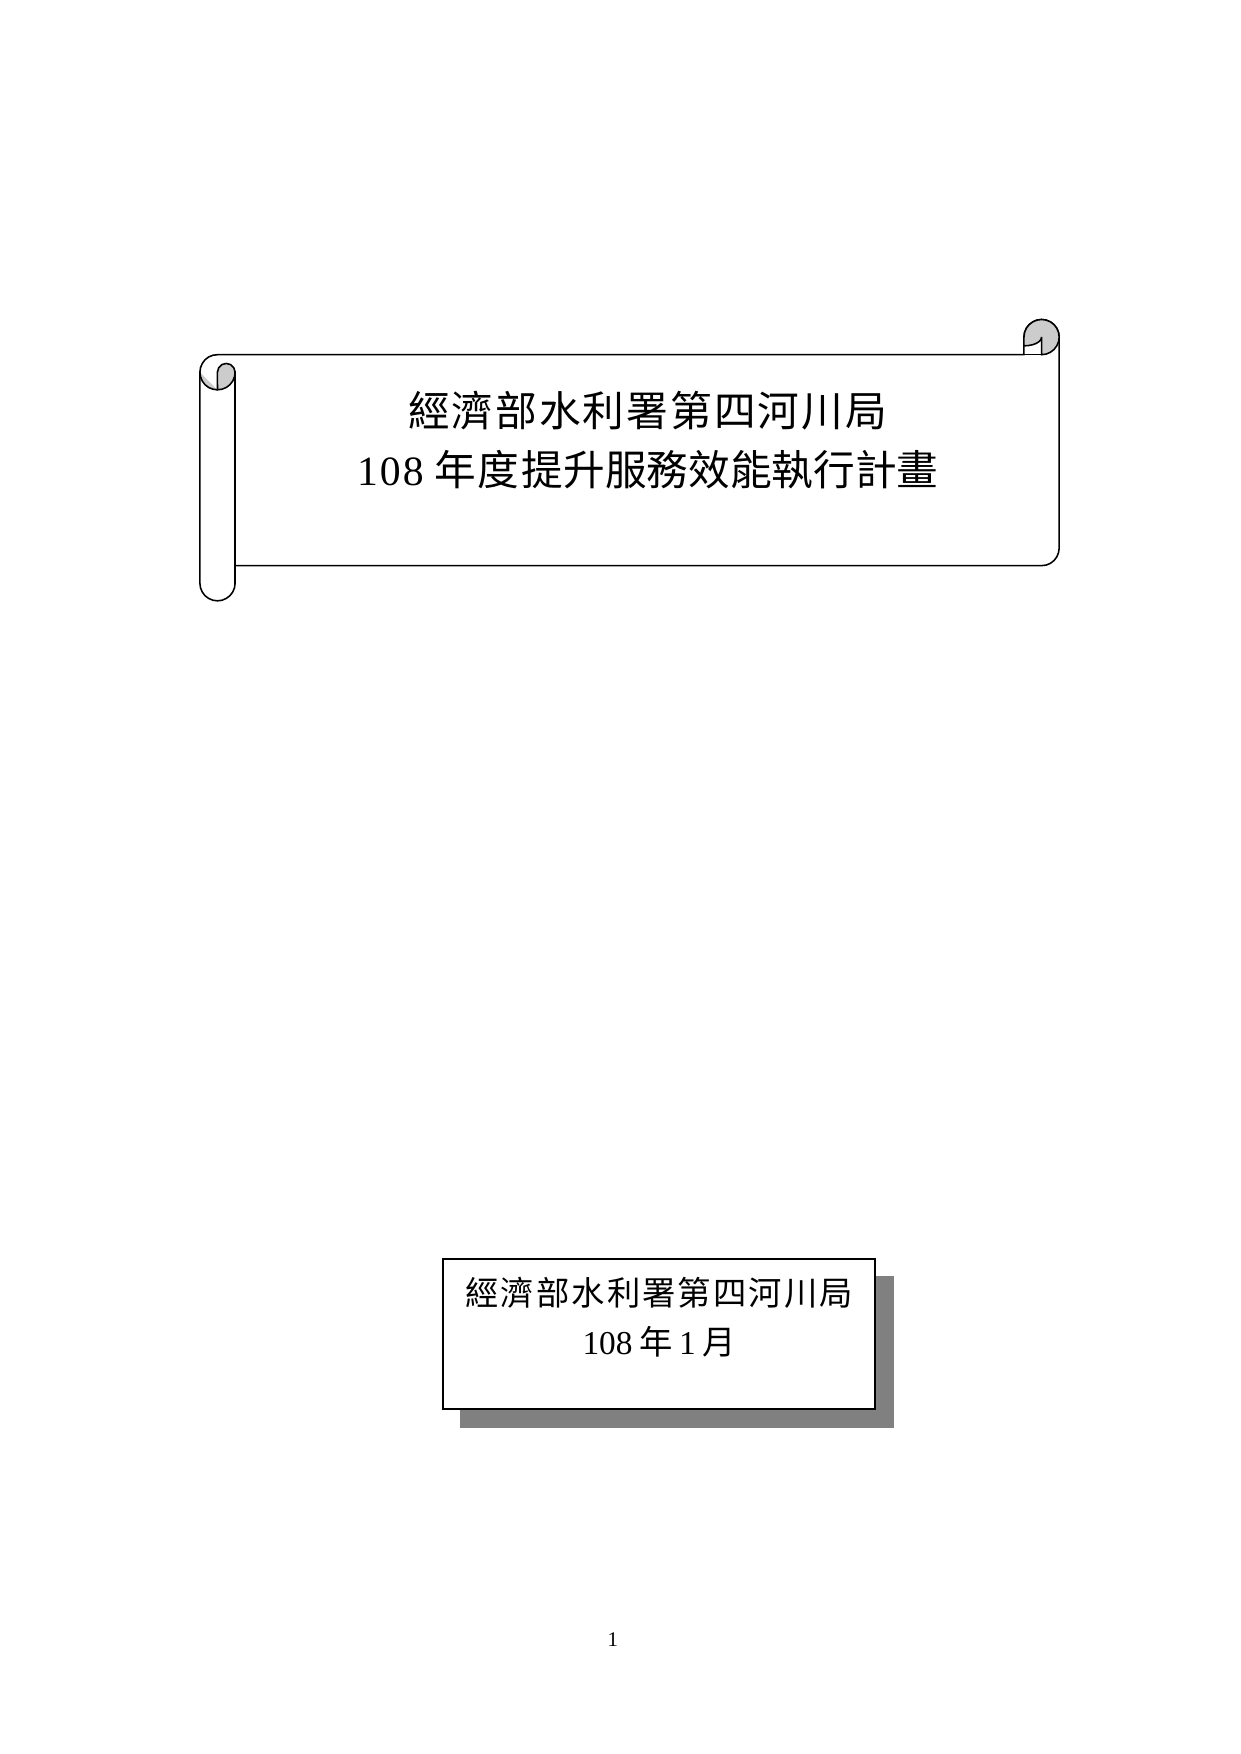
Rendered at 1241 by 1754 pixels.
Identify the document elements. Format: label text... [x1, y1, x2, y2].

text 108年度提升服務效能執行計畫 [287, 438, 1008, 497]
text 108年1月 [459, 1315, 859, 1364]
text 經濟部水利署第四河川局 [287, 380, 1008, 438]
text 經濟部水利署第四河川局 [459, 1267, 859, 1315]
